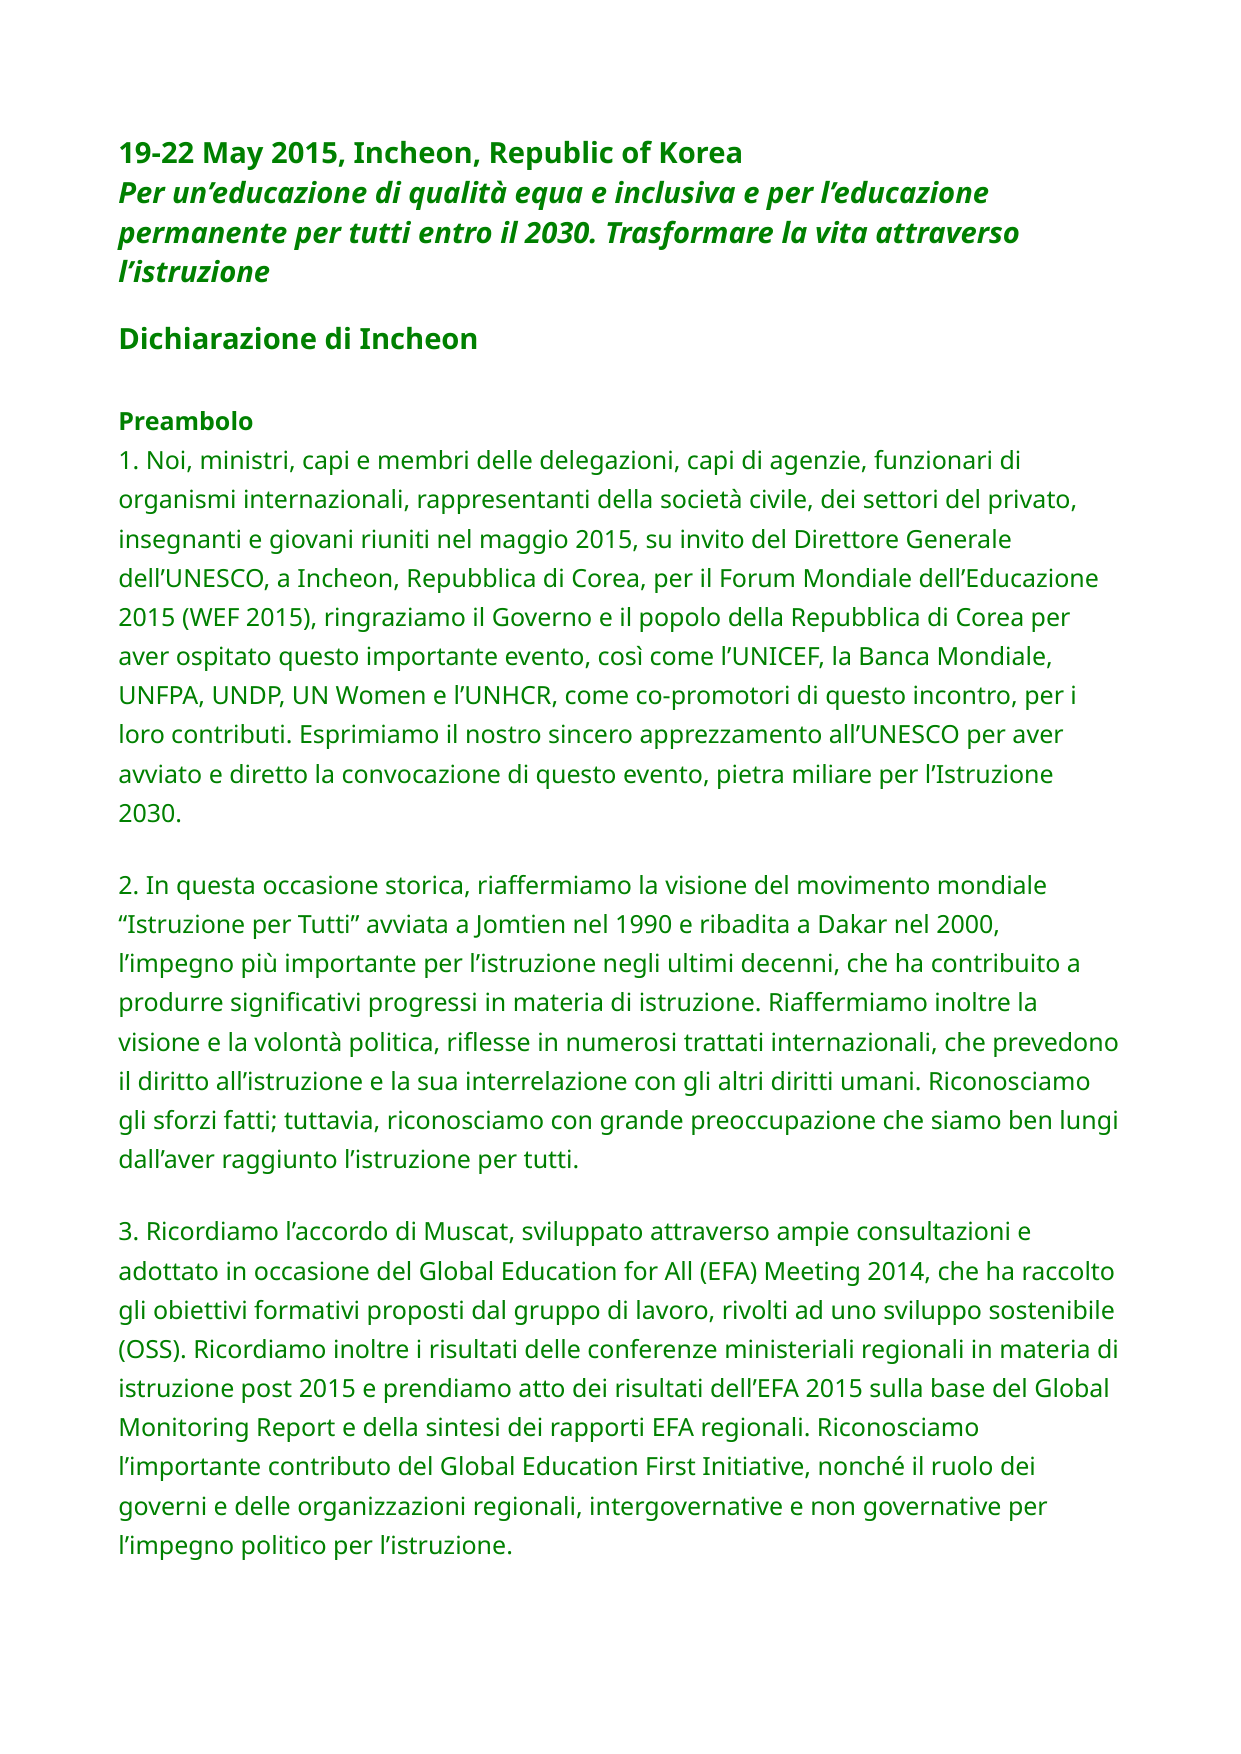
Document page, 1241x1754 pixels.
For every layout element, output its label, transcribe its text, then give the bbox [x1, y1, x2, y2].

subtitle 19-22 May 2015, Incheon, Republic of Korea Per un’educazione di qualità equa e inclusiva e per l’educazione permanente per tutti entro il 2030. Trasformare la vita attraverso l’istruzione [118, 133, 1122, 291]
text 3. Ricordiamo l’accordo di Muscat, sviluppato attraverso ampie consultazioni e adottato in occasione del Global Education for All (EFA) Meeting 2014, che ha raccolto gli obiettivi formativi proposti dal gruppo di lavoro, rivolti ad uno sviluppo sostenibile (OSS). Ricordiamo inoltre i risultati delle conferenze ministeriali regionali in materia di istruzione post 2015 e prendiamo atto dei risultati dell’EFA 2015 sulla base del Global Monitoring Report e della sintesi dei rapporti EFA regionali. Riconosciamo l’importante contributo del Global Education First Initiative, nonché il ruolo dei governi e delle organizzazioni regionali, intergovernative e non governative per l’impegno politico per l’istruzione. [118, 1214, 1122, 1561]
text Preambolo [118, 404, 1122, 438]
text 2. In questa occasione storica, riaffermiamo la visione del movimento mondiale “Istruzione per Tutti” avviata a Jomtien nel 1990 e ribadita a Dakar nel 2000, l’impegno più importante per l’istruzione negli ultimi decenni, che ha contribuito a produrre significativi progressi in materia di istruzione. Riaffermiamo inoltre la visione e la volontà politica, riflesse in numerosi trattati internazionali, che prevedono il diritto all’istruzione e la sua interrelazione con gli altri diritti umani. Riconosciamo gli sforzi fatti; tuttavia, riconosciamo con grande preoccupazione che siamo ben lungi dall’aver raggiunto l’istruzione per tutti. [118, 868, 1122, 1176]
subtitle Dichiarazione di Incheon [118, 318, 1122, 358]
text 1. Noi, ministri, capi e membri delle delegazioni, capi di agenzie, funzionari di organismi internazionali, rappresentanti della società civile, dei settori del privato, insegnanti e giovani riuniti nel maggio 2015, su invito del Direttore Generale dell’UNESCO, a Incheon, Repubblica di Corea, per il Forum Mondiale dell’Educazione 2015 (WEF 2015), ringraziamo il Governo e il popolo della Repubblica di Corea per aver ospitato questo importante evento, così come l’UNICEF, la Banca Mondiale, UNFPA, UNDP, UN Women e l’UNHCR, come co-promotori di questo incontro, per i loro contributi. Esprimiamo il nostro sincero apprezzamento all’UNESCO per aver avviato e diretto la convocazione di questo evento, pietra miliare per l’Istruzione 2030. [118, 443, 1122, 829]
